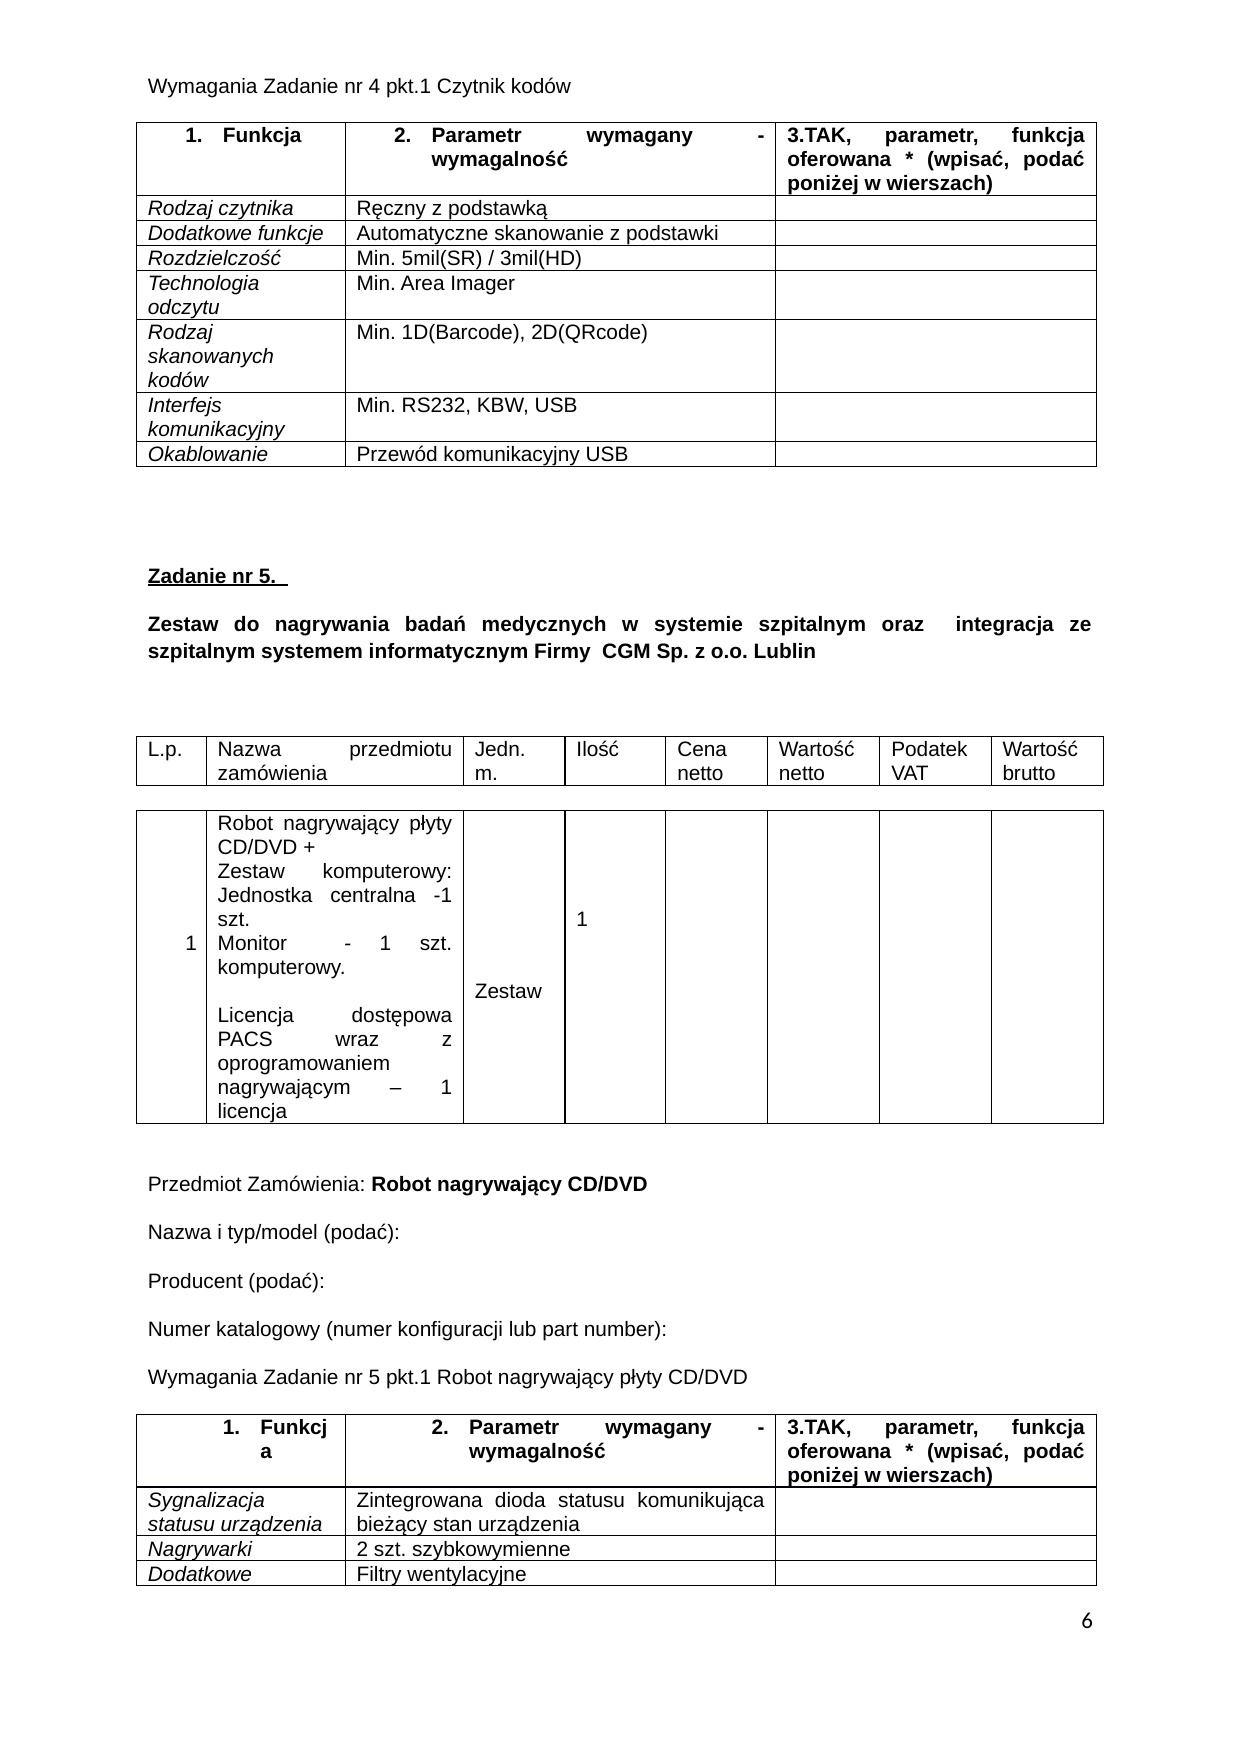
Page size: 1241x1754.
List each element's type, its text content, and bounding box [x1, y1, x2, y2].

table_cell [565, 786, 666, 810]
table_cell [666, 811, 767, 1122]
table_cell [417, 786, 463, 810]
table_cell 2 szt. szybkowymienne [346, 1536, 775, 1560]
table_cell Rodzaj skanowanych kodów [137, 320, 345, 392]
table_header Funkcja [137, 1415, 345, 1486]
table_cell Min. 1D(Barcode), 2D(QRcode) [346, 320, 775, 392]
text Producent (podać): [148, 1268, 1093, 1292]
table_cell Technologia odczytu [137, 271, 345, 319]
table_cell Min. RS232, KBW, USB [346, 393, 775, 441]
table_cell [991, 786, 1104, 810]
table_header Ilość [566, 737, 665, 785]
table_cell [768, 811, 879, 1122]
table_cell Dodatkowe funkcje [137, 221, 345, 245]
table_header Podatek VAT [880, 737, 991, 785]
table_cell Nagrywarki [137, 1536, 345, 1560]
table_header 3.TAK, parametr, funkcja oferowana * (wpisać, podać poniżej w wierszach) [776, 123, 1096, 195]
table_cell [776, 393, 1096, 441]
table_cell [880, 786, 991, 810]
table_header L.p. [137, 737, 206, 785]
table_cell [776, 442, 1096, 466]
text Zadanie nr 5. [148, 563, 1093, 587]
table_cell [776, 1488, 1096, 1535]
text Przedmiot Zamówienia: Robot nagrywający CD/DVD [148, 1172, 1093, 1196]
table_cell Robot nagrywający płyty CD/DVD + Zestaw komputerowy: Jednostka centralna -1 szt. Monitor - 1 szt. komputerowy. Licencja dostępowa PACS wraz z oprogramowaniem nagrywającym – 1 licencja [207, 811, 463, 1122]
text Zestaw do nagrywania badań medycznych w systemie szpitalnym oraz integracja ze szpitalnym systemem informatycznym Firmy CGM Sp. z o.o. Lublin [148, 612, 1093, 663]
table_cell Okablowanie [137, 442, 345, 466]
table_header Cena netto [666, 737, 767, 785]
table_header Jedn. m. [464, 737, 564, 785]
table_header Wartość netto [768, 737, 879, 785]
table_header 3.TAK, parametr, funkcja oferowana * (wpisać, podać poniżej w wierszach) [776, 1415, 1096, 1486]
table_cell [776, 1536, 1096, 1560]
text Wymagania Zadanie nr 4 pkt.1 Czytnik kodów [148, 74, 1093, 98]
text Nazwa i typ/model (podać): [148, 1220, 1093, 1244]
table_header Wartość brutto [992, 737, 1103, 785]
table_header Nazwa przedmiotu zamówienia [207, 737, 463, 785]
table_cell [992, 811, 1103, 1122]
table_cell 1 [566, 811, 665, 1122]
table_cell Dodatkowe [137, 1561, 345, 1585]
table_header Parametr wymagany - wymagalność [346, 123, 775, 195]
table_cell Automatyczne skanowanie z podstawki [346, 221, 775, 245]
table_cell [880, 811, 991, 1122]
table_cell Min. Area Imager [346, 271, 775, 319]
table_cell Przewód komunikacyjny USB [346, 442, 775, 466]
table_cell Interfejs komunikacyjny [137, 393, 345, 441]
table_cell Rozdzielczość [137, 246, 345, 270]
table_cell [136, 786, 417, 810]
table_cell [776, 271, 1096, 319]
table_cell [776, 221, 1096, 245]
table_header Funkcja [137, 123, 345, 195]
table_cell [463, 786, 565, 810]
table_cell Min. 5mil(SR) / 3mil(HD) [346, 246, 775, 270]
table_cell [666, 786, 767, 810]
table_cell Zestaw [464, 811, 564, 1122]
table_cell [776, 320, 1096, 392]
table_cell [776, 1561, 1096, 1585]
table_cell [776, 246, 1096, 270]
table_cell [776, 196, 1096, 220]
table_header Parametr wymagany - wymagalność [346, 1415, 775, 1486]
text Numer katalogowy (numer konfiguracji lub part number): [148, 1317, 1093, 1341]
table_cell Filtry wentylacyjne [346, 1561, 775, 1585]
table_cell [768, 786, 880, 810]
table_cell Rodzaj czytnika [137, 196, 345, 220]
table_cell Ręczny z podstawką [346, 196, 775, 220]
table_cell Sygnalizacja statusu urządzenia [137, 1488, 345, 1535]
text Wymagania Zadanie nr 5 pkt.1 Robot nagrywający płyty CD/DVD [148, 1365, 1093, 1389]
table_cell Zintegrowana dioda statusu komunikująca bieżący stan urządzenia [346, 1488, 775, 1535]
table_cell 1 [137, 811, 206, 1122]
